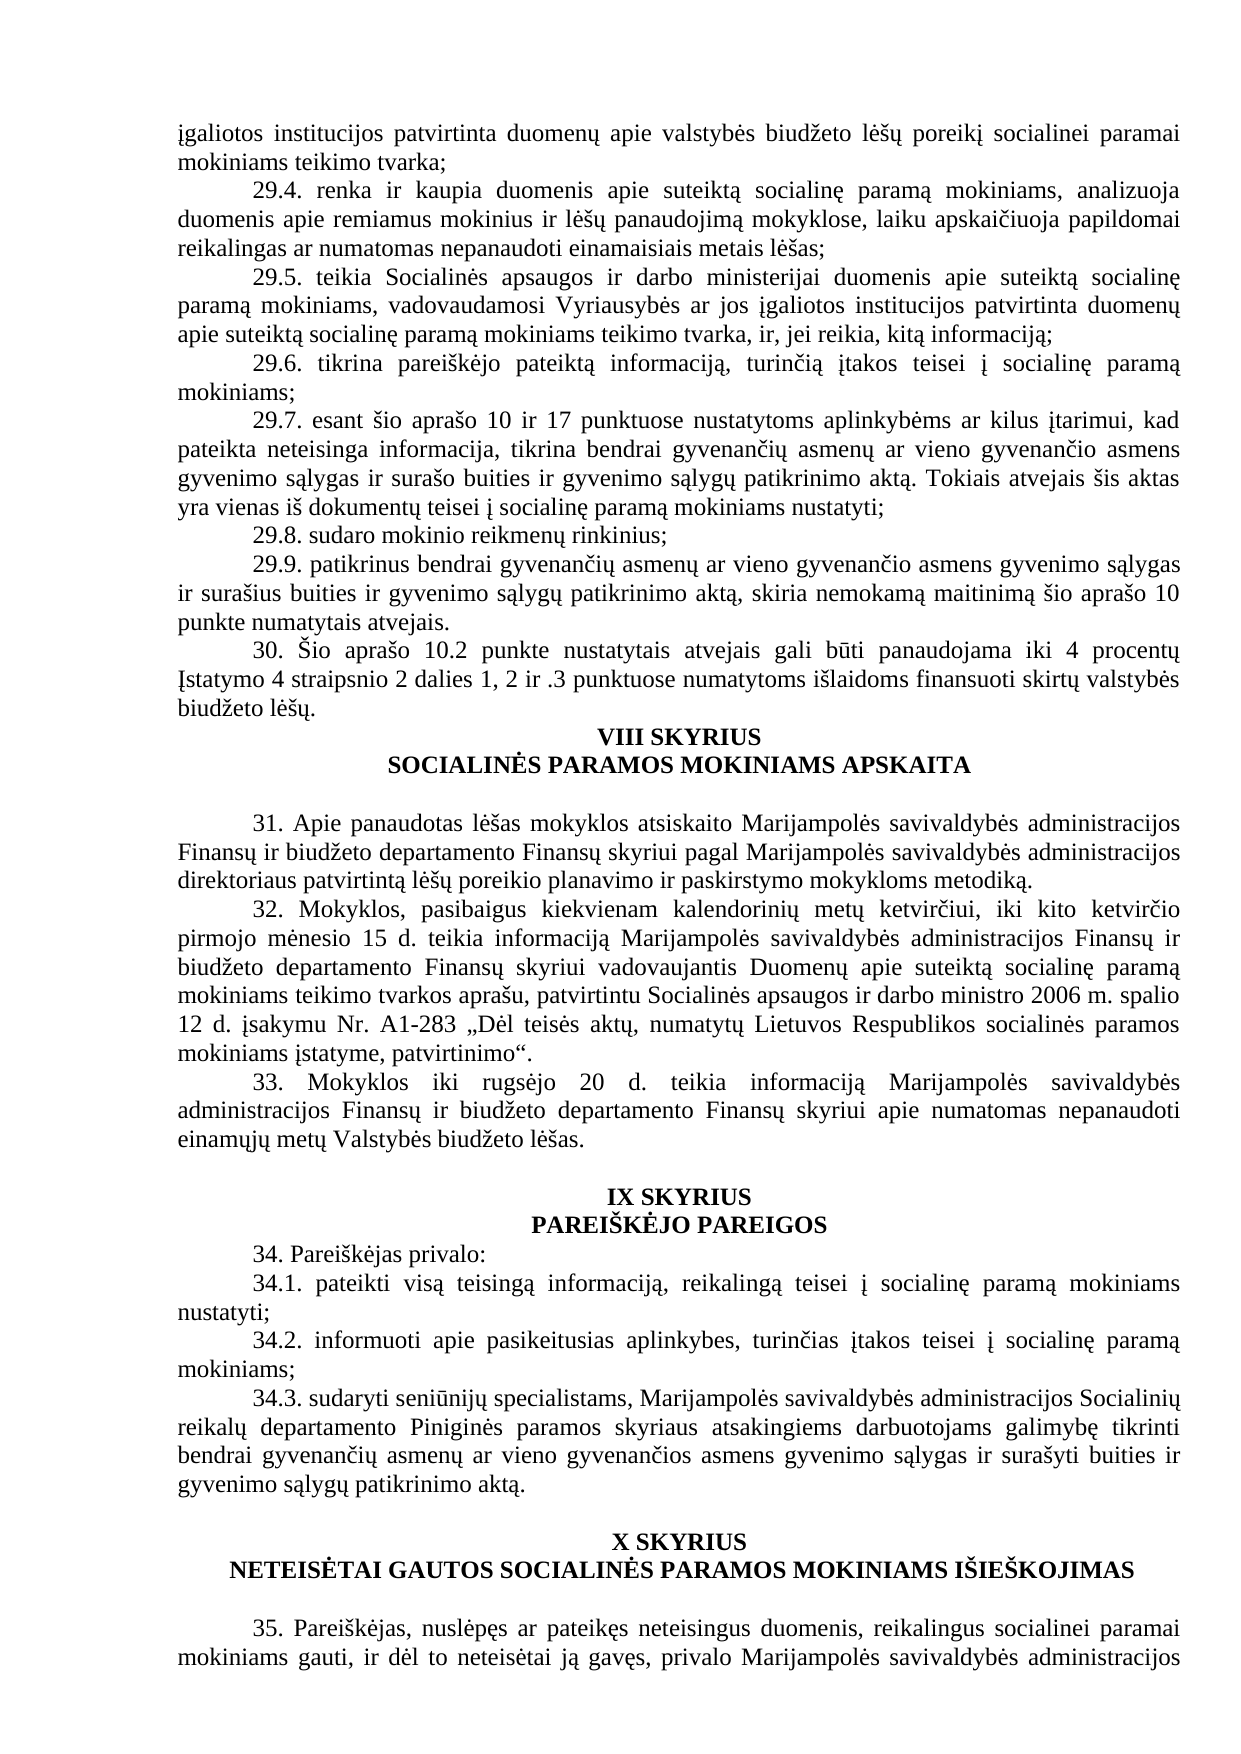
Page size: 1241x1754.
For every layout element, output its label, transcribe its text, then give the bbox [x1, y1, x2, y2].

text 34.2. informuoti apie pasikeitusias aplinkybes, turinčias įtakos teisei į socialinę paramą mokiniams; [177, 1326, 1181, 1383]
text 29.7. esant šio aprašo 10 ir 17 punktuose nustatytoms aplinkybėms ar kilus įtarimui, kad pateikta neteisinga informacija, tikrina bendrai gyvenančių asmenų ar vieno gyvenančio asmens gyvenimo sąlygas ir surašo buities ir gyvenimo sąlygų patikrinimo aktą. Tokiais atvejais šis aktas yra vienas iš dokumentų teisei į socialinę paramą mokiniams nustatyti; [177, 406, 1181, 521]
text įgaliotos institucijos patvirtinta duomenų apie valstybės biudžeto lėšų poreikį socialinei paramai mokiniams teikimo tvarka; [177, 118, 1181, 176]
text PAREIŠKĖJO PAREIGOS [177, 1211, 1181, 1239]
text 29.9. patikrinus bendrai gyvenančių asmenų ar vieno gyvenančio asmens gyvenimo sąlygas ir surašius buities ir gyvenimo sąlygų patikrinimo aktą, skiria nemokamą maitinimą šio aprašo 10 punkte numatytais atvejais. [177, 549, 1181, 636]
text X SKYRIUS [177, 1527, 1181, 1556]
text 34.3. sudaryti seniūnijų specialistams, Marijampolės savivaldybės administracijos Socialinių reikalų departamento Piniginės paramos skyriaus atsakingiems darbuotojams galimybę tikrinti bendrai gyvenančių asmenų ar vieno gyvenančios asmens gyvenimo sąlygas ir surašyti buities ir gyvenimo sąlygų patikrinimo aktą. [177, 1383, 1181, 1498]
text 29.4. renka ir kaupia duomenis apie suteiktą socialinę paramą mokiniams, analizuoja duomenis apie remiamus mokinius ir lėšų panaudojimą mokyklose, laiku apskaičiuoja papildomai reikalingas ar numatomas nepanaudoti einamaisiais metais lėšas; [177, 176, 1181, 262]
text NETEISĖTAI GAUTOS SOCIALINĖS PARAMOS MOKINIAMS IŠIEŠKOJIMAS [177, 1556, 1181, 1584]
text 34.1. pateikti visą teisingą informaciją, reikalingą teisei į socialinę paramą mokiniams nustatyti; [177, 1268, 1181, 1326]
text 34. Pareiškėjas privalo: [177, 1239, 1181, 1268]
text 35. Pareiškėjas, nuslėpęs ar pateikęs neteisingus duomenis, reikalingus socialinei paramai mokiniams gauti, ir dėl to neteisėtai ją gavęs, privalo Marijampolės savivaldybės administracijos [177, 1613, 1181, 1671]
text 29.5. teikia Socialinės apsaugos ir darbo ministerijai duomenis apie suteiktą socialinę paramą mokiniams, vadovaudamosi Vyriausybės ar jos įgaliotos institucijos patvirtinta duomenų apie suteiktą socialinę paramą mokiniams teikimo tvarka, ir, jei reikia, kitą informaciją; [177, 262, 1181, 348]
text VIII SKYRIUS [177, 722, 1181, 751]
text 33. Mokyklos iki rugsėjo 20 d. teikia informaciją Marijampolės savivaldybės administracijos Finansų ir biudžeto departamento Finansų skyriui apie numatomas nepanaudoti einamųjų metų Valstybės biudžeto lėšas. [177, 1067, 1181, 1153]
text 31. Apie panaudotas lėšas mokyklos atsiskaito Marijampolės savivaldybės administracijos Finansų ir biudžeto departamento Finansų skyriui pagal Marijampolės savivaldybės administracijos direktoriaus patvirtintą lėšų poreikio planavimo ir paskirstymo mokykloms metodiką. [177, 808, 1181, 894]
text 32. Mokyklos, pasibaigus kiekvienam kalendorinių metų ketvirčiui, iki kito ketvirčio pirmojo mėnesio 15 d. teikia informaciją Marijampolės savivaldybės administracijos Finansų ir biudžeto departamento Finansų skyriui vadovaujantis Duomenų apie suteiktą socialinę paramą mokiniams teikimo tvarkos aprašu, patvirtintu Socialinės apsaugos ir darbo ministro 2006 m. spalio 12 d. įsakymu Nr. A1-283 „Dėl teisės aktų, numatytų Lietuvos Respublikos socialinės paramos mokiniams įstatyme, patvirtinimo“. [177, 894, 1181, 1067]
text 30. Šio aprašo 10.2 punkte nustatytais atvejais gali būti panaudojama iki 4 procentų Įstatymo 4 straipsnio 2 dalies 1, 2 ir .3 punktuose numatytoms išlaidoms finansuoti skirtų valstybės biudžeto lėšų. [177, 636, 1181, 722]
text SOCIALINĖS PARAMOS MOKINIAMS APSKAITA [177, 751, 1181, 779]
text IX SKYRIUS [177, 1182, 1181, 1211]
text 29.6. tikrina pareiškėjo pateiktą informaciją, turinčią įtakos teisei į socialinę paramą mokiniams; [177, 348, 1181, 406]
text 29.8. sudaro mokinio reikmenų rinkinius; [177, 521, 1181, 549]
